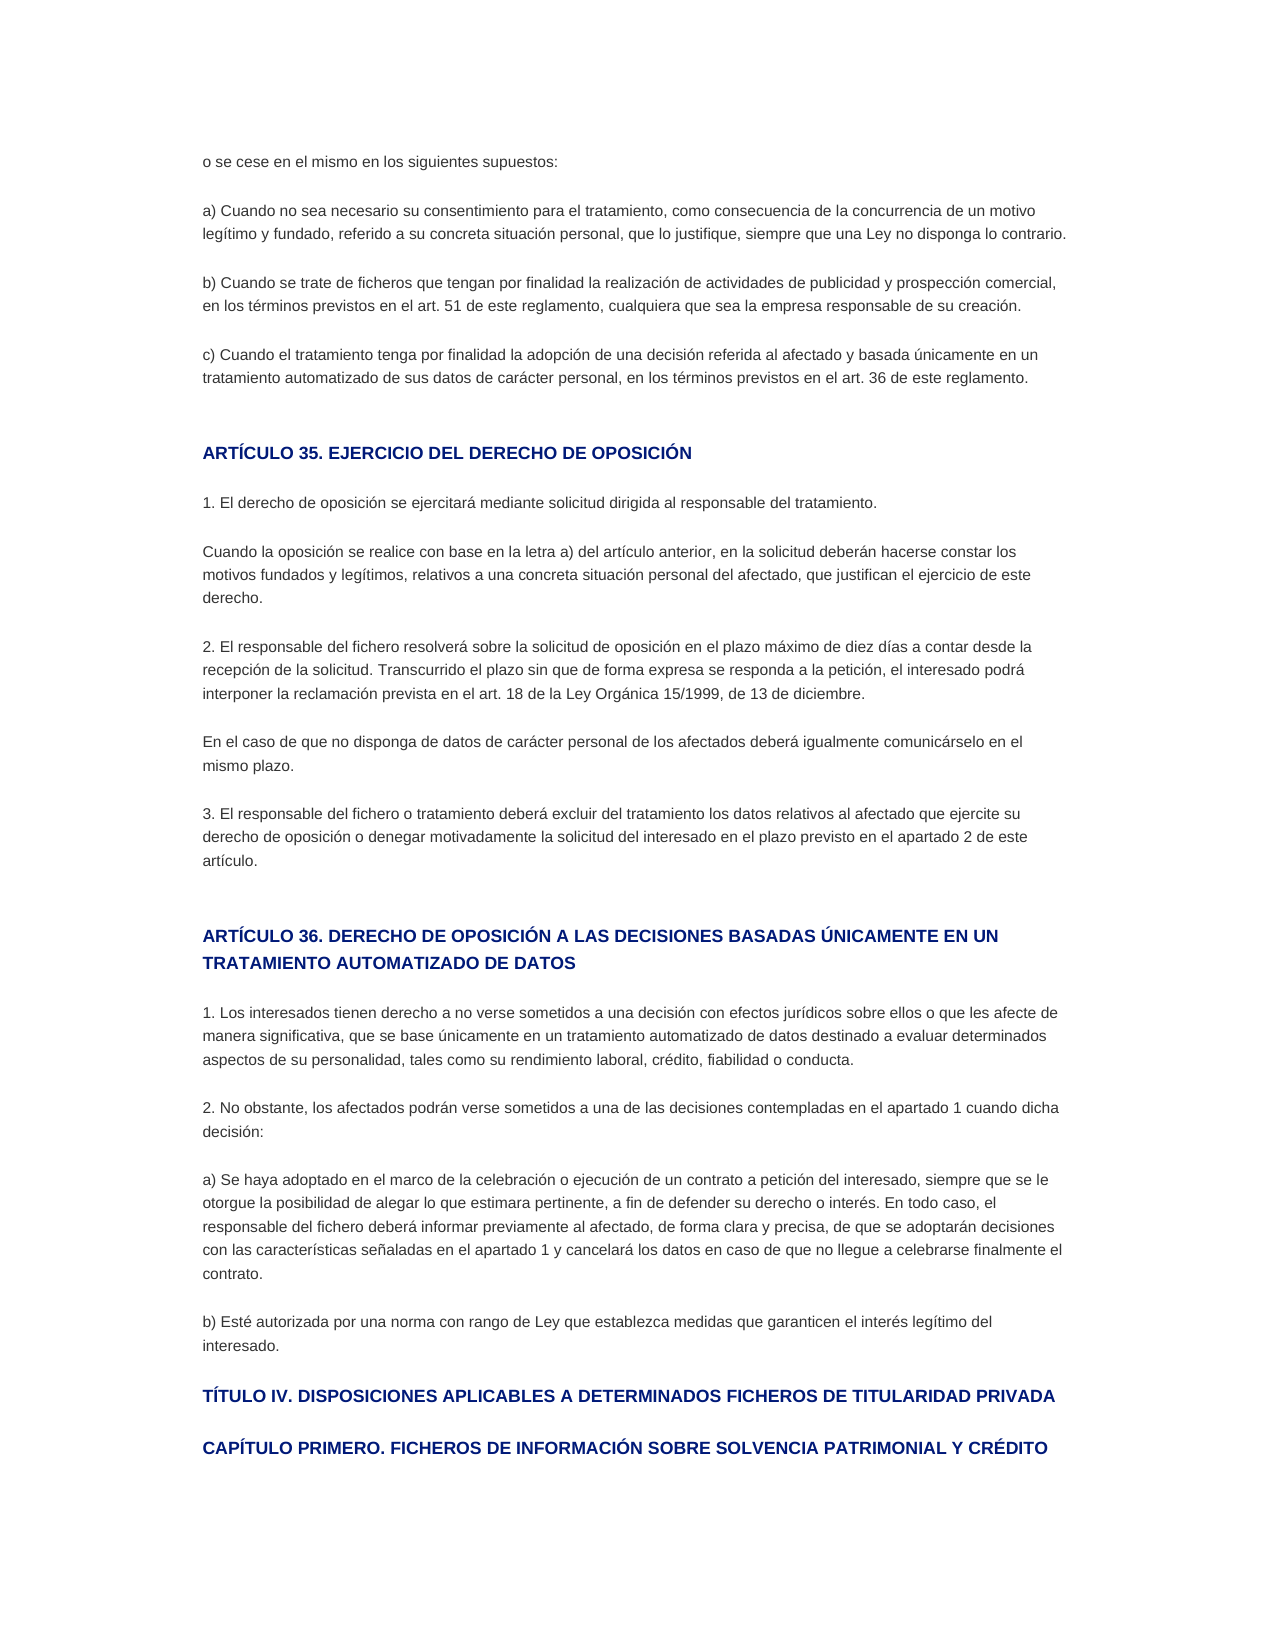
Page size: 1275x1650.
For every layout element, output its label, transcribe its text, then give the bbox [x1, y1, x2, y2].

text 2. No obstante, los afectados podrán verse sometidos a una de las decisiones contempladas en el apartado 1 cuando dicha decisión: [202, 1093, 1073, 1140]
text 3. El responsable del fichero o tratamiento deberá excluir del tratamiento los datos relativos al afectado que ejercite su derecho de oposición o denegar motivadamente la solicitud del interesado en el plazo previsto en el apartado 2 de este artículo. [202, 799, 1073, 870]
text TÍTULO IV. DISPOSICIONES APLICABLES A DETERMINADOS FICHEROS DE TITULARIDAD PRIVADA [202, 1379, 1073, 1406]
text Artículo 35. Ejercicio del derecho de oposición [202, 437, 1098, 463]
text 1. Los interesados tienen derecho a no verse sometidos a una decisión con efectos jurídicos sobre ellos o que les afecte de manera significativa, que se base únicamente en un tratamiento automatizado de datos destinado a evaluar determinados aspectos de su personalidad, tales como su rendimiento laboral, crédito, fiabilidad o conducta. [202, 998, 1073, 1068]
text En el caso de que no disponga de datos de carácter personal de los afectados deberá igualmente comunicárselo en el mismo plazo. [202, 727, 1073, 774]
text b) Cuando se trate de ficheros que tengan por finalidad la realización de actividades de publicidad y prospección comercial, en los términos previstos en el art. 51 de este reglamento, cualquiera que sea la empresa responsable de su creación. [202, 268, 1073, 315]
text b) Esté autorizada por una norma con rango de Ley que establezca medidas que garanticen el interés legítimo del interesado. [202, 1308, 1073, 1354]
text 1. El derecho de oposición se ejercitará mediante solicitud dirigida al responsable del tratamiento. [202, 488, 1073, 512]
text 2. El responsable del fichero resolverá sobre la solicitud de oposición en el plazo máximo de diez días a contar desde la recepción de la solicitud. Transcurrido el plazo sin que de forma expresa se responda a la petición, el interesado podrá interponer la reclamación prevista en el art. 18 de la Ley Orgánica 15/1999, de 13 de diciembre. [202, 632, 1073, 702]
text a) Cuando no sea necesario su consentimiento para el tratamiento, como consecuencia de la concurrencia de un motivo legítimo y fundado, referido a su concreta situación personal, que lo justifique, siempre que una Ley no disponga lo contrario. [202, 196, 1073, 243]
text Cuando la oposición se realice con base en la letra a) del artículo anterior, en la solicitud deberán hacerse constar los motivos fundados y legítimos, relativos a una concreta situación personal del afectado, que justifican el ejercicio de este derecho. [202, 537, 1073, 607]
text CAPÍTULO PRIMERO. FICHEROS DE INFORMACIÓN SOBRE SOLVENCIA PATRIMONIAL Y CRÉDITO [202, 1431, 1073, 1458]
text Artículo 36. Derecho de oposición a las decisiones basadas únicamente en un tratamiento automatizado de datos [202, 920, 1098, 973]
text c) Cuando el tratamiento tenga por finalidad la adopción de una decisión referida al afectado y basada únicamente en un tratamiento automatizado de sus datos de carácter personal, en los términos previstos en el art. 36 de este reglamento. [202, 340, 1073, 387]
text a) Se haya adoptado en el marco de la celebración o ejecución de un contrato a petición del interesado, siempre que se le otorgue la posibilidad de alegar lo que estimara pertinente, a fin de defender su derecho o interés. En todo caso, el responsable del fichero deberá informar previamente al afectado, de forma clara y precisa, de que se adoptarán decisiones con las características señaladas en el apartado 1 y cancelará los datos en caso de que no llegue a celebrarse finalmente el contrato. [202, 1165, 1073, 1283]
text o se cese en el mismo en los siguientes supuestos: [202, 148, 1073, 171]
